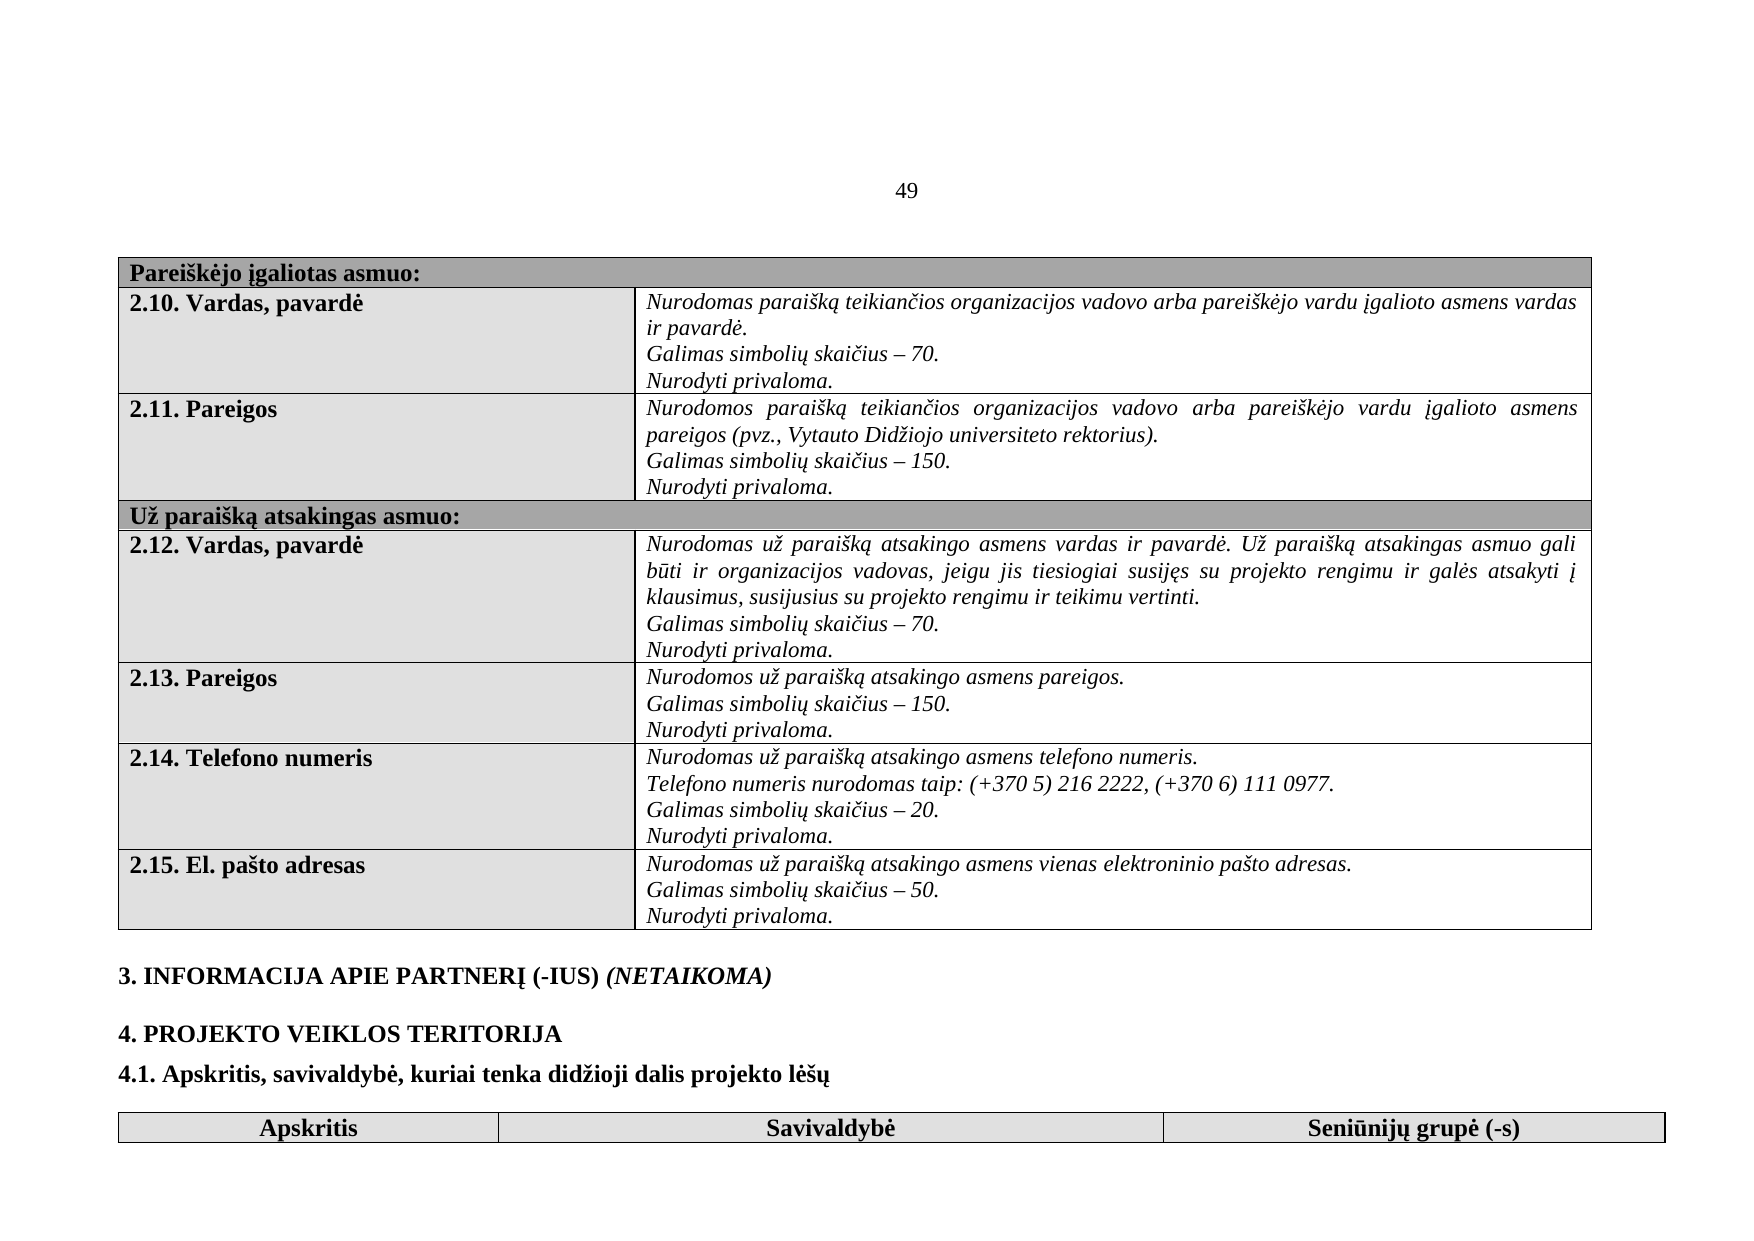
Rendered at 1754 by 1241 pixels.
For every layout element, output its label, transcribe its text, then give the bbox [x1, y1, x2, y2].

table_cell Nurodomos paraišką teikiančios organizacijos vadovo arba pareiškėjo vardu įgalioto asmens pareigos (pvz., Vytauto Didžiojo universiteto rektorius). Galimas simbolių skaičius – 150. Nurodyti privaloma. [636, 394, 1591, 500]
table_header Seniūnijų grupė (-s) [1164, 1113, 1664, 1142]
table_cell Už paraišką atsakingas asmuo: [119, 501, 1591, 529]
table_cell 2.15. El. pašto adresas [119, 850, 634, 929]
table_header Apskritis [119, 1113, 498, 1142]
table_cell Pareiškėjo įgaliotas asmuo: [119, 258, 1591, 287]
text 4.1. Apskritis, savivaldybė, kuriai tenka didžioji dalis projekto lėšų [118, 1059, 1606, 1088]
table_cell Nurodomos už paraišką atsakingo asmens pareigos. Galimas simbolių skaičius – 150. Nurodyti privaloma. [636, 663, 1591, 742]
table_header Savivaldybė [499, 1113, 1163, 1142]
table_cell 2.12. Vardas, pavardė [119, 531, 634, 662]
text 4. PROJEKTO VEIKLOS TERITORIJA [118, 1019, 1606, 1047]
table_cell 2.11. Pareigos [119, 394, 634, 500]
table_cell 2.13. Pareigos [119, 663, 634, 742]
text 3. INFORMACIJA APIE PARTNERĮ (-IUS) (NETAIKOMA) [118, 961, 1606, 990]
table_cell Nurodomas už paraišką atsakingo asmens vardas ir pavardė. Už paraišką atsakingas asmuo gali būti ir organizacijos vadovas, jeigu jis tiesiogiai susijęs su projekto rengimu ir galės atsakyti į klausimus, susijusius su projekto rengimu ir teikimu vertinti. Galimas simbolių skaičius – 70. Nurodyti privaloma. [636, 531, 1591, 662]
table_cell 2.14. Telefono numeris [119, 744, 634, 849]
table_cell Nurodomas paraišką teikiančios organizacijos vadovo arba pareiškėjo vardu įgalioto asmens vardas ir pavardė. Galimas simbolių skaičius – 70. Nurodyti privaloma. [636, 288, 1591, 393]
table_cell 2.10. Vardas, pavardė [119, 288, 634, 393]
table_cell Nurodomas už paraišką atsakingo asmens telefono numeris. Telefono numeris nurodomas taip: (+370 5) 216 2222, (+370 6) 111 0977. Galimas simbolių skaičius – 20. Nurodyti privaloma. [636, 744, 1591, 849]
